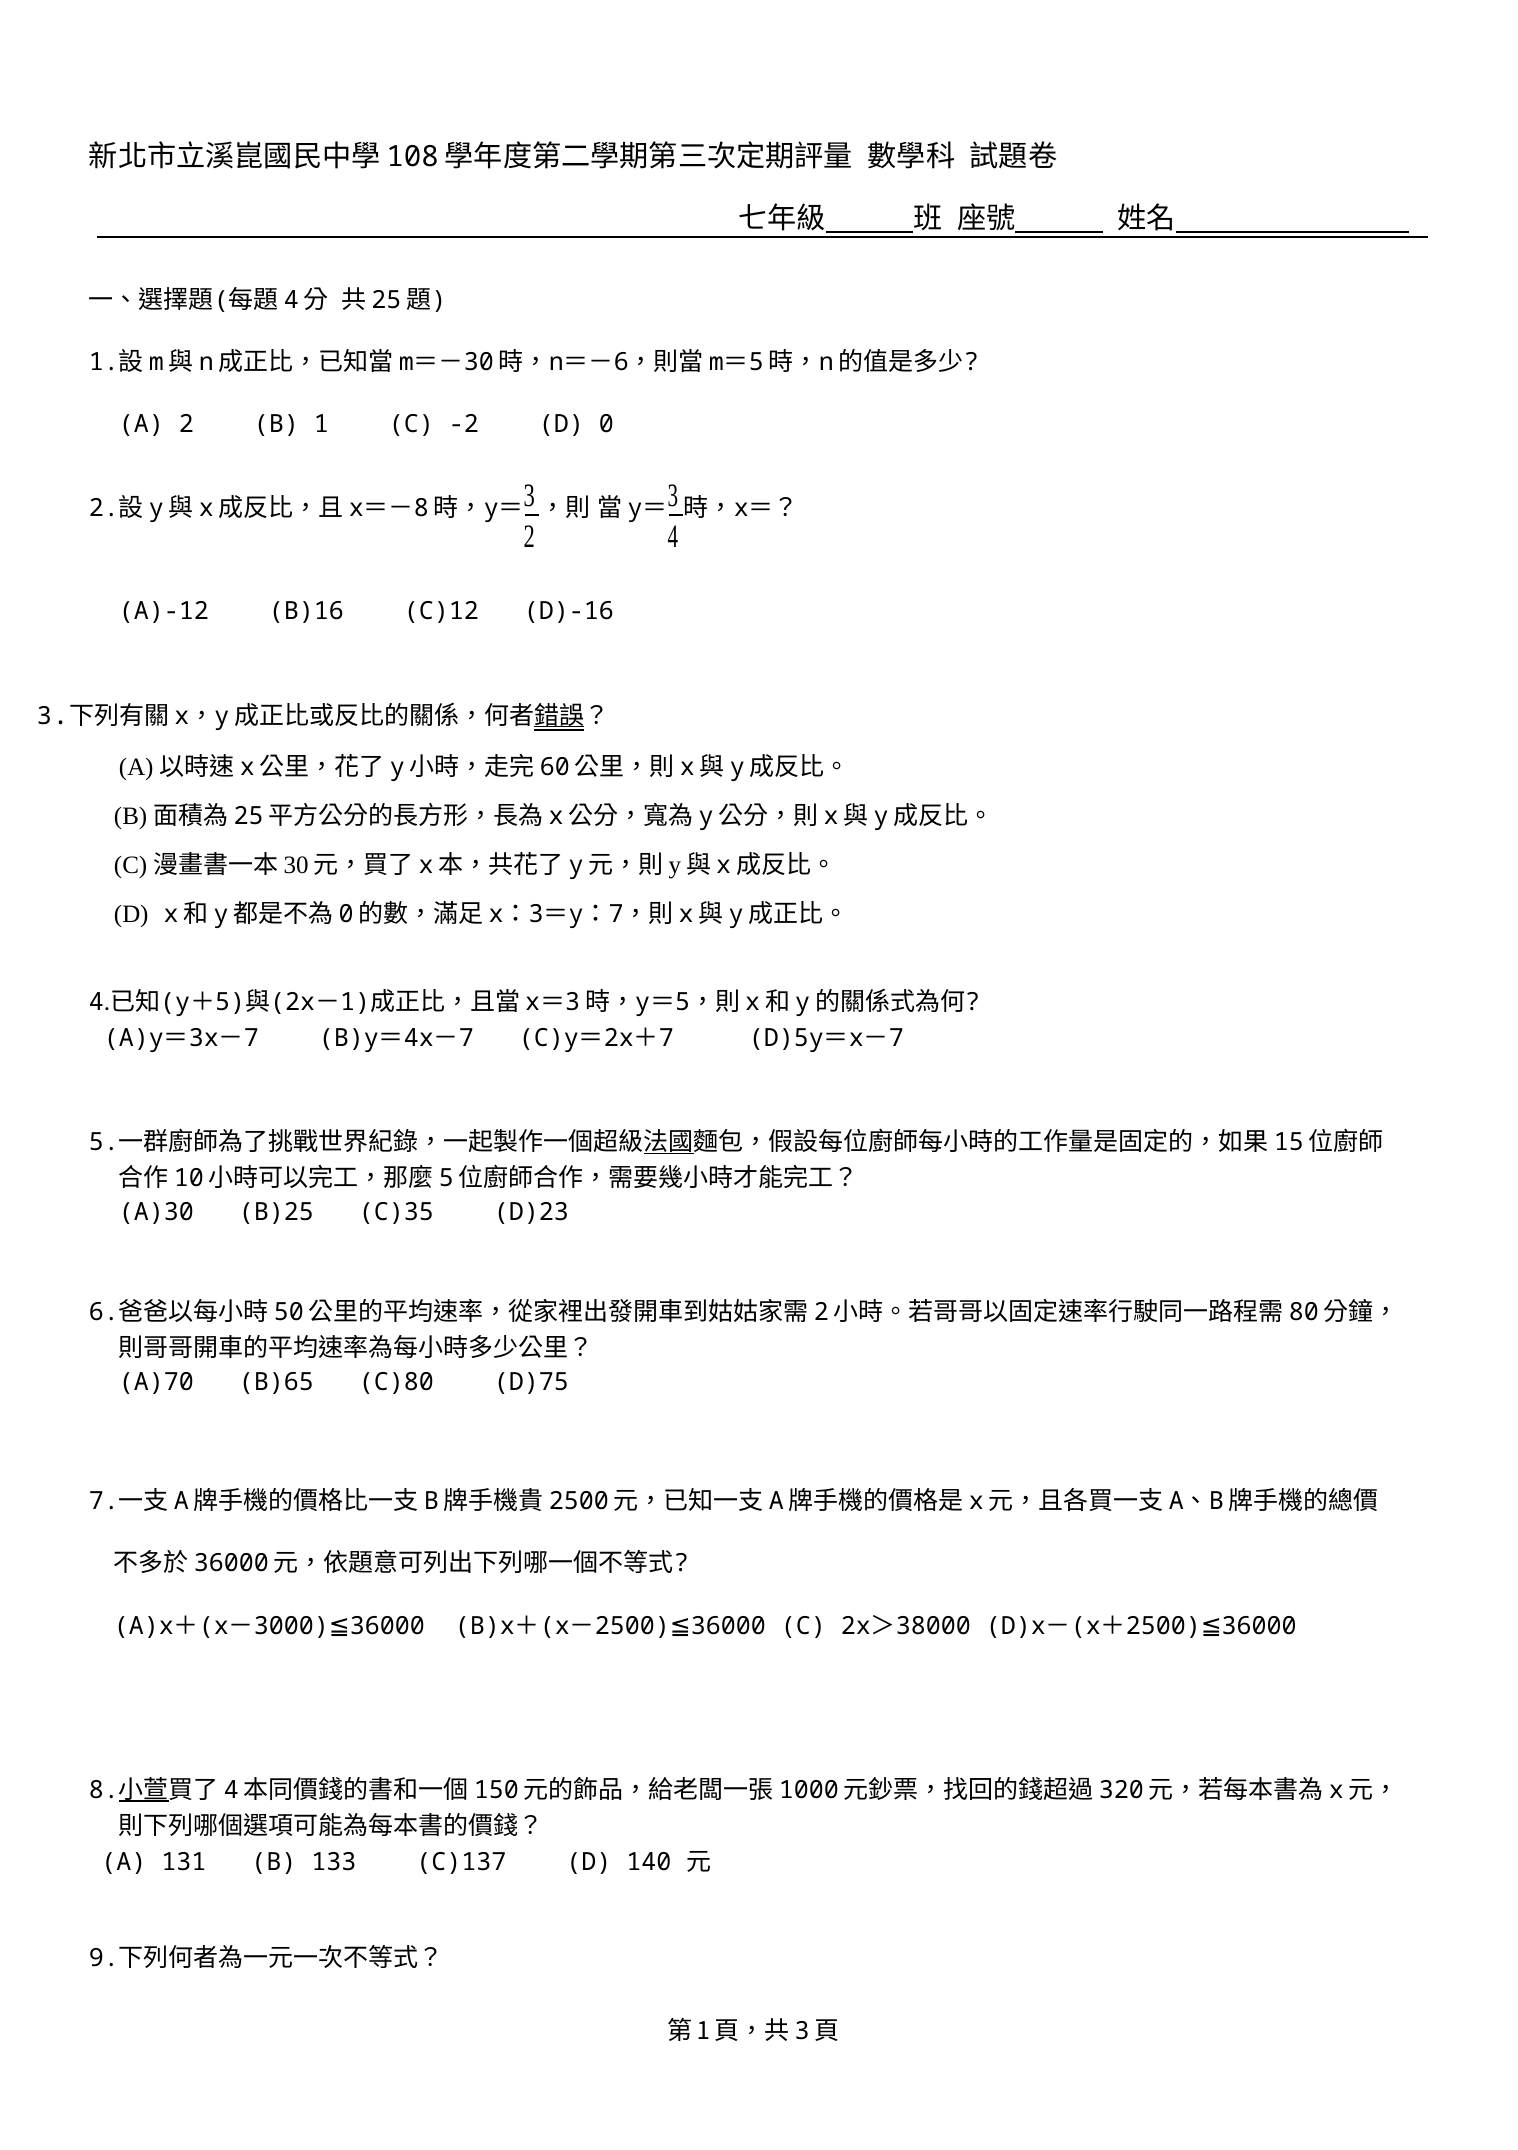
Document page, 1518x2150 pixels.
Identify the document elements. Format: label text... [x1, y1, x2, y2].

text 3.下列有關x，y成正比或反比的關係，何者錯誤？ [37, 693, 1417, 733]
text (A) 131 (B) 133 (C)137 (D) 140 元 [89, 1842, 1417, 1878]
text (A)y＝3x－7 (B)y＝4x－7 (C)y＝2x＋7 (D)5y＝x－7 [89, 1017, 1417, 1053]
text (A)x＋(x－3000)≦36000 (B)x＋(x－2500)≦36000 (C) 2x＞38000 (D)x－(x＋2500)≦36000 [114, 1582, 1417, 1644]
text 4.已知(y＋5)與(2x－1)成正比，且當x＝3時，y＝5，則x和y的關係式為何? [89, 981, 1417, 1017]
text 8.小萱買了4本同價錢的書和一個150元的飾品，給老闆一張1000元鈔票，找回的錢超過320元，若每本書為x元， [89, 1769, 1417, 1806]
text 7.一支A牌手機的價格比一支B牌手機貴2500元，已知一支A牌手機的價格是x元，且各買一支A、B牌手機的總價 [89, 1457, 1417, 1519]
text 七年級 班 座號 姓名 [738, 174, 1417, 236]
text 合作10小時可以完工，那麼5位廚師合作，需要幾小時才能完工？ [89, 1158, 1417, 1194]
text 2.設y與x成反比，且x＝－8時，y＝，則當y＝時，x＝？ [89, 443, 1417, 568]
text (A)70 (B)65 (C)80 (D)75 [89, 1363, 1417, 1397]
text 1.設m與n成正比，已知當m＝－30時，n＝－6，則當m＝5時，n的值是多少? [89, 318, 1417, 381]
text 新北市立溪崑國民中學108學年度第二學期第三次定期評量 數學科 試題卷 [89, 112, 1417, 174]
text 一、選擇題(每題4分 共25題) [89, 256, 1417, 318]
text (A) 2 (B) 1 (C) -2 (D) 0 [89, 381, 1417, 443]
text (B) 面積為25平方公分的長方形，長為x公分，寬為y公分，則x與y成反比。 [114, 796, 1417, 832]
text (C) 漫畫書一本30元，買了x本，共花了y元，則y與x成反比。 [114, 844, 1417, 881]
text 9.下列何者為一元一次不等式？ [89, 1908, 1417, 1973]
text 則哥哥開車的平均速率為每小時多少公里？ [89, 1327, 1417, 1363]
text (A)30 (B)25 (C)35 (D)23 [89, 1194, 1417, 1228]
text 6.爸爸以每小時50公里的平均速率，從家裡出發開車到姑姑家需2小時。若哥哥以固定速率行駛同一路程需80分鐘， [89, 1262, 1417, 1327]
text 5.一群廚師為了挑戰世界紀錄，一起製作一個超級法國麵包，假設每位廚師每小時的工作量是固定的，如果15位廚師 [89, 1122, 1417, 1158]
text 則下列哪個選項可能為每本書的價錢？ [89, 1806, 1417, 1842]
text (A) 以時速x公里，花了y小時，走完60公里，則x與y成反比。 [89, 747, 1417, 783]
text (A)-12 (B)16 (C)12 (D)-16 [89, 568, 1417, 631]
text 不多於36000元，依題意可列出下列哪一個不等式? [114, 1519, 1417, 1582]
text (D) x和y都是不為0的數，滿足x：3＝y：7，則x與y成正比。 [114, 893, 1417, 929]
